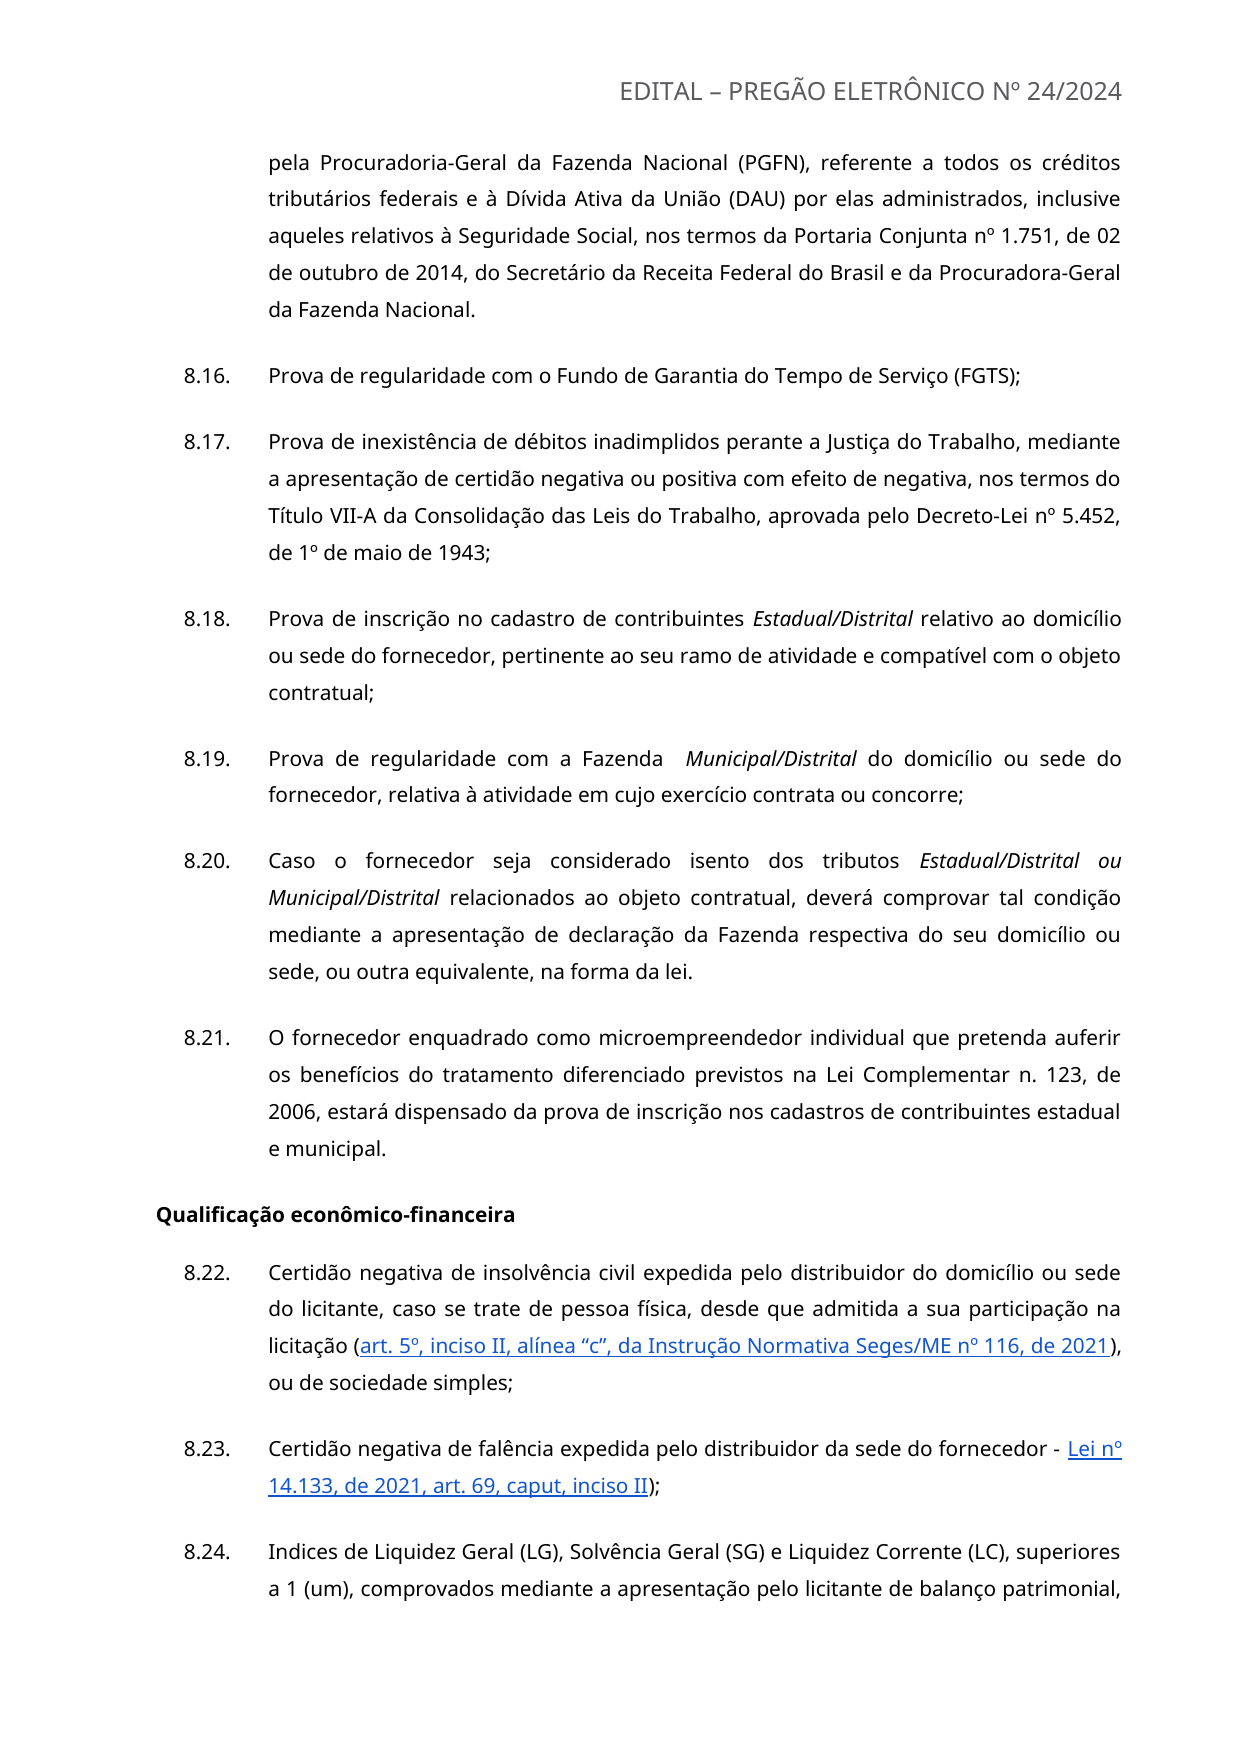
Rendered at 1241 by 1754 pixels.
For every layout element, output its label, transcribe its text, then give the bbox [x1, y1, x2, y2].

list pela Procuradoria-Geral da Fazenda Nacional (PGFN), referente a todos os créditos tributários federais e à Dívida Ativa da União (DAU) por elas administrados, inclusive aqueles relativos à Seguridade Social, nos termos da Portaria Conjunta nº 1.751, de 02 de outubro de 2014, do Secretário da Receita Federal do Brasil e da Procuradora-Geral da Fazenda Nacional. [231, 148, 1122, 324]
list Certidão negativa de insolvência civil expedida pelo distribuidor do domicílio ou sede do licitante, caso se trate de pessoa física, desde que admitida a sua participação na licitação (art. 5º, inciso II, alínea “c”, da Instrução Normativa Seges/ME nº 116, de 2021), ou de sociedade simples; [231, 1258, 1122, 1397]
list O fornecedor enquadrado como microempreendedor individual que pretenda auferir os benefícios do tratamento diferenciado previstos na Lei Complementar n. 123, de 2006, estará dispensado da prova de inscrição nos cadastros de contribuintes estadual e municipal. [231, 1023, 1122, 1162]
text Qualificação econômico-financeira [156, 1200, 1122, 1228]
list Indices de Liquidez Geral (LG), Solvência Geral (SG) e Liquidez Corrente (LC), superiores a 1 (um), comprovados mediante a apresentação pelo licitante de balanço patrimonial, [231, 1537, 1122, 1603]
list Prova de inexistência de débitos inadimplidos perante a Justiça do Trabalho, mediante a apresentação de certidão negativa ou positiva com efeito de negativa, nos termos do Título VII-A da Consolidação das Leis do Trabalho, aprovada pelo Decreto-Lei nº 5.452, de 1º de maio de 1943; [231, 427, 1122, 566]
list Prova de regularidade com a Fazenda Municipal/Distrital do domicílio ou sede do fornecedor, relativa à atividade em cujo exercício contrata ou concorre; [231, 744, 1122, 809]
list Certidão negativa de falência expedida pelo distribuidor da sede do fornecedor - Lei nº 14.133, de 2021, art. 69, caput, inciso II); [231, 1434, 1122, 1500]
list Prova de regularidade com o Fundo de Garantia do Tempo de Serviço (FGTS); [231, 361, 1122, 390]
list Prova de inscrição no cadastro de contribuintes Estadual/Distrital relativo ao domicílio ou sede do fornecedor, pertinente ao seu ramo de atividade e compatível com o objeto contratual; [231, 604, 1122, 706]
list Caso o fornecedor seja considerado isento dos tributos Estadual/Distrital ou Municipal/Distrital relacionados ao objeto contratual, deverá comprovar tal condição mediante a apresentação de declaração da Fazenda respectiva do seu domicílio ou sede, ou outra equivalente, na forma da lei. [231, 847, 1122, 986]
